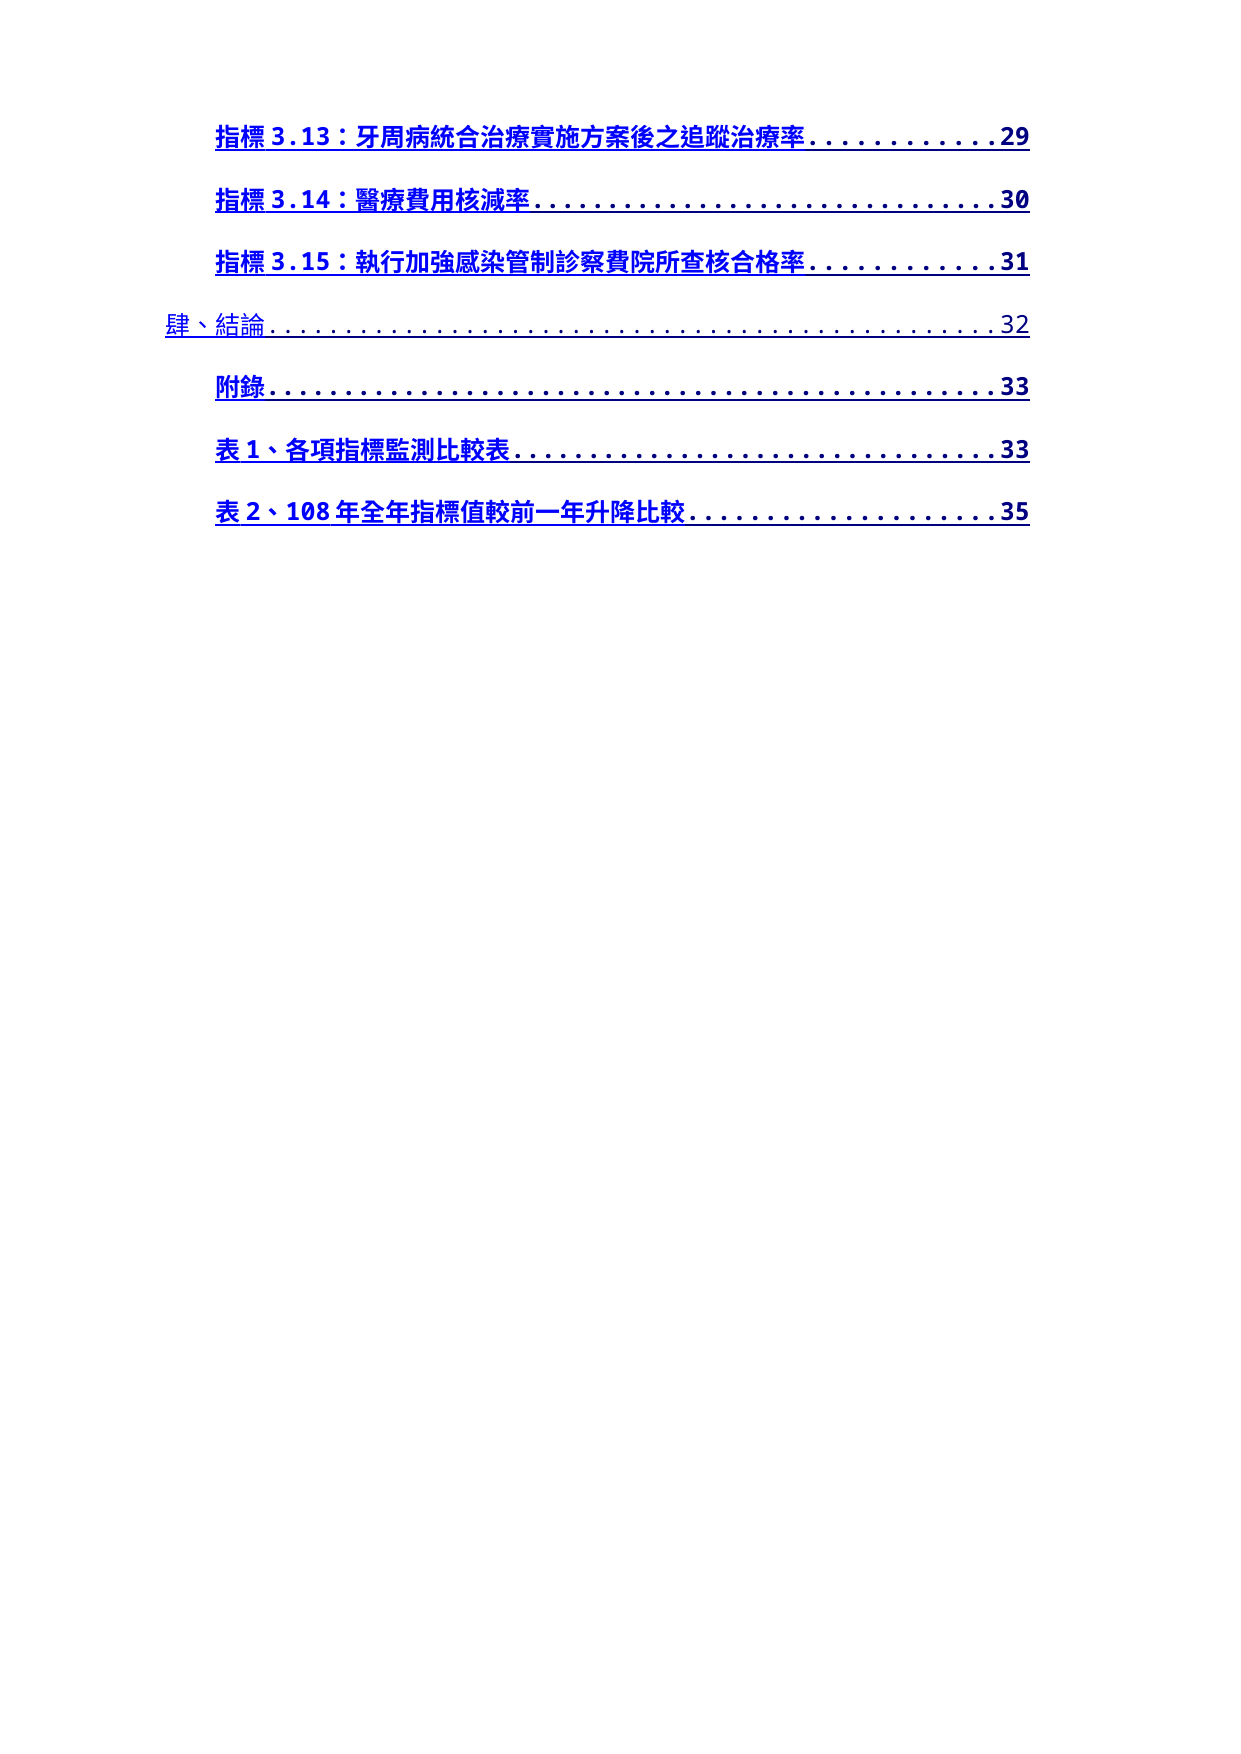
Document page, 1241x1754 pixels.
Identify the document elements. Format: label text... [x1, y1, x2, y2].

text 肆、結論 32 [165, 282, 1075, 344]
text 指標3.13：牙周病統合治療實施方案後之追蹤治療率 29 [215, 94, 1075, 157]
text 指標3.14：醫療費用核減率 30 [215, 157, 1075, 219]
text 表1、各項指標監測比較表 33 [215, 407, 1075, 469]
text 表2、108年全年指標值較前一年升降比較 35 [215, 469, 1075, 532]
text 指標3.15：執行加強感染管制診察費院所查核合格率 31 [215, 219, 1075, 282]
text 附錄 33 [215, 344, 1075, 407]
